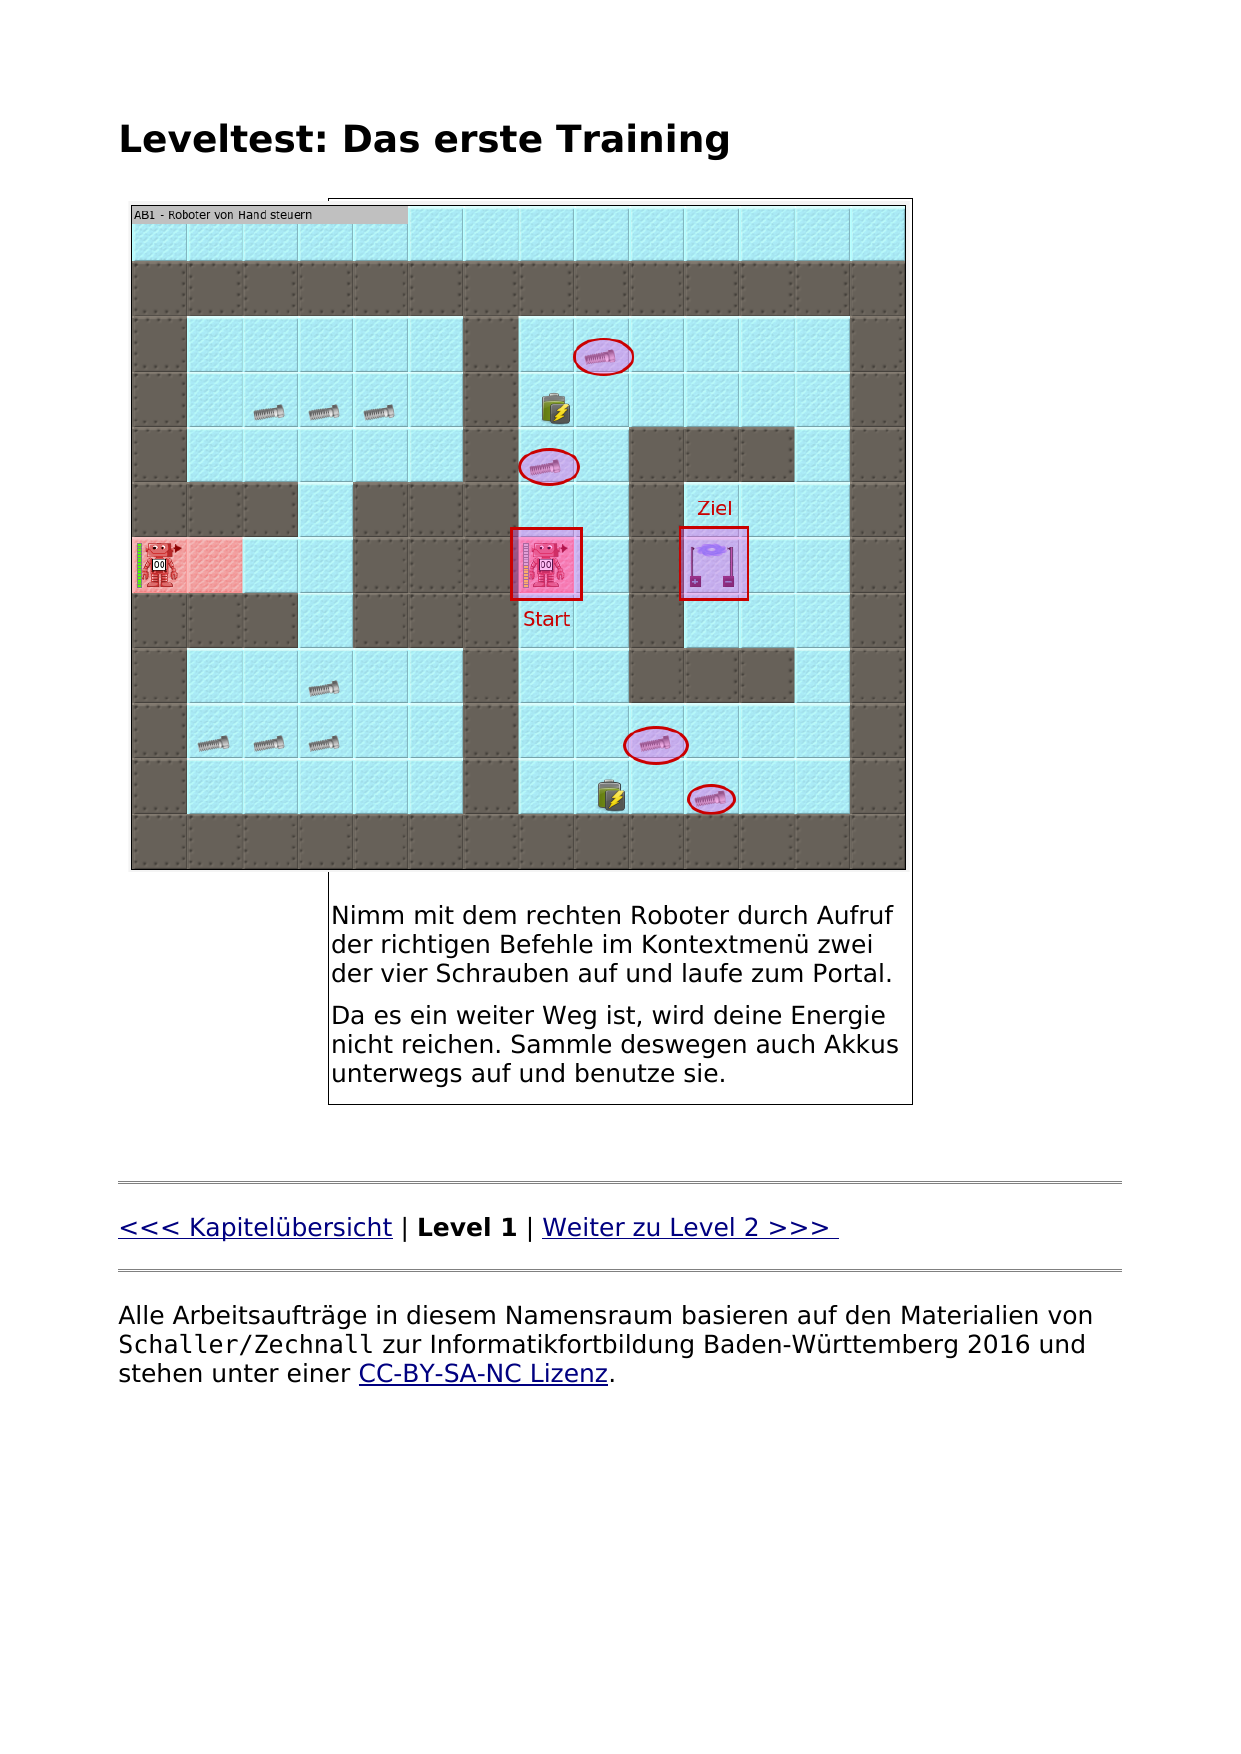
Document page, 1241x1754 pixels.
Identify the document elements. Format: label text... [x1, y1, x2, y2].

picture [128, 201, 910, 872]
table_header Nimm mit dem rechten Roboter durch Aufruf der richtigen Befehle im Kontextmenü zwei der vier Schrauben auf und laufe zum Portal. Da es ein weiter Weg ist, wird deine Energie nicht reichen. Sammle deswegen auch Akkus unterwegs auf und benutze sie. [329, 199, 912, 1104]
subtitle Leveltest: Das erste Training [118, 118, 1122, 162]
text <<< Kapitelübersicht | Level 1 | Weiter zu Level 2 >>> [118, 1213, 1122, 1242]
text Alle Arbeitsaufträge in diesem Namensraum basieren auf den Materialien von Schaller/Zechnall zur Informatikfortbildung Baden-Württemberg 2016 und stehen unter einer CC-BY-SA-NC Lizenz. [118, 1301, 1122, 1388]
